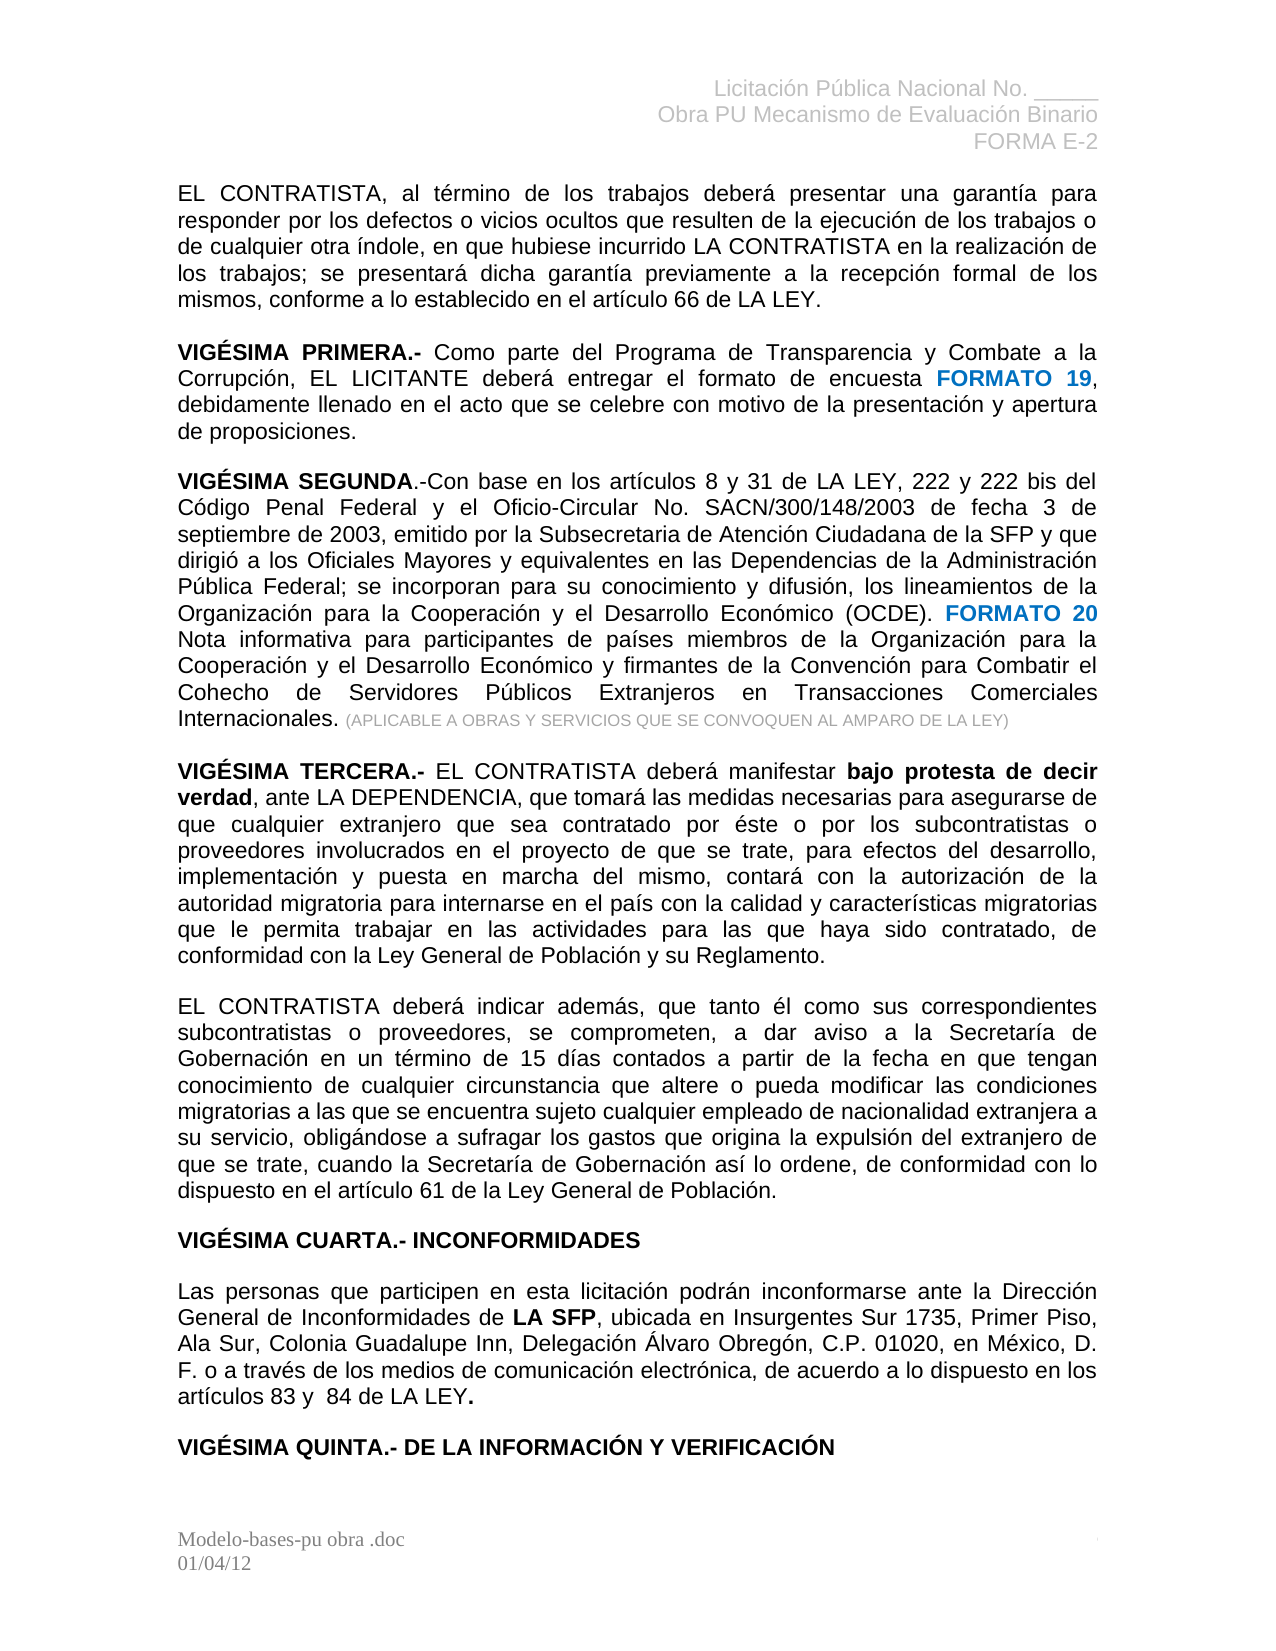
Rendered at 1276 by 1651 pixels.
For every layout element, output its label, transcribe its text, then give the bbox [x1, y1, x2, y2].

text EL CONTRATISTA deberá indicar además, que tanto él como sus correspondientes subcontratistas o proveedores, se comprometen, a dar aviso a la Secretaría de Gobernación en un término de 15 días contados a partir de la fecha en que tengan conocimiento de cualquier circunstancia que altere o pueda modificar las condiciones migratorias a las que se encuentra sujeto cualquier empleado de nacionalidad extranjera a su servicio, obligándose a sufragar los gastos que origina la expulsión del extranjero de que se trate, cuando la Secretaría de Gobernación así lo ordene, de conformidad con lo dispuesto en el artículo 61 de la Ley General de Población. [177, 993, 1098, 1203]
text Las personas que participen en esta licitación podrán inconformarse ante la Dirección General de Inconformidades de LA SFP, ubicada en Insurgentes Sur 1735, Primer Piso, Ala Sur, Colonia Guadalupe Inn, Delegación Álvaro Obregón, C.P. 01020, en México, D. F. o a través de los medios de comunicación electrónica, de acuerdo a lo dispuesto en los artículos 83 y 84 de LA LEY. [177, 1278, 1098, 1409]
text VIGÉSIMA QUINTA.- DE LA INFORMACIÓN Y VERIFICACIÓN [177, 1433, 1098, 1460]
text VIGÉSIMA TERCERA.- EL CONTRATISTA deberá manifestar bajo protesta de decir verdad, ante LA DEPENDENCIA, que tomará las medidas necesarias para asegurarse de que cualquier extranjero que sea contratado por éste o por los subcontratistas o proveedores involucrados en el proyecto de que se trate, para efectos del desarrollo, implementación y puesta en marcha del mismo, contará con la autorización de la autoridad migratoria para internarse en el país con la calidad y características migratorias que le permita trabajar en las actividades para las que haya sido contratado, de conformidad con la Ley General de Población y su Reglamento. [177, 758, 1098, 969]
text EL CONTRATISTA, al término de los trabajos deberá presentar una garantía para responder por los defectos o vicios ocultos que resulten de la ejecución de los trabajos o de cualquier otra índole, en que hubiese incurrido LA CONTRATISTA en la realización de los trabajos; se presentará dicha garantía previamente a la recepción formal de los mismos, conforme a lo establecido en el artículo 66 de LA LEY. [177, 180, 1098, 312]
text VIGÉSIMA PRIMERA.- Como parte del Programa de Transparencia y Combate a la Corrupción, EL LICITANTE deberá entregar el formato de encuesta FORMATO 19, debidamente llenado en el acto que se celebre con motivo de la presentación y apertura de proposiciones. [177, 338, 1098, 444]
text VIGÉSIMA CUARTA.- INCONFORMIDADES [177, 1227, 1098, 1254]
text VIGÉSIMA SEGUNDA.-Con base en los artículos 8 y 31 de LA LEY, 222 y 222 bis del Código Penal Federal y el Oficio-Circular No. SACN/300/148/2003 de fecha 3 de septiembre de 2003, emitido por la Subsecretaria de Atención Ciudadana de la SFP y que dirigió a los Oficiales Mayores y equivalentes en las Dependencias de la Administración Pública Federal; se incorporan para su conocimiento y difusión, los lineamientos de la Organización para la Cooperación y el Desarrollo Económico (OCDE). FORMATO 20 Nota informativa para participantes de países miembros de la Organización para la Cooperación y el Desarrollo Económico y firmantes de la Convención para Combatir el Cohecho de Servidores Públicos Extranjeros en Transacciones Comerciales Internacionales. (APLICABLE A OBRAS Y SERVICIOS QUE SE CONVOQUEN AL AMPARO DE LA LEY) [177, 468, 1098, 731]
